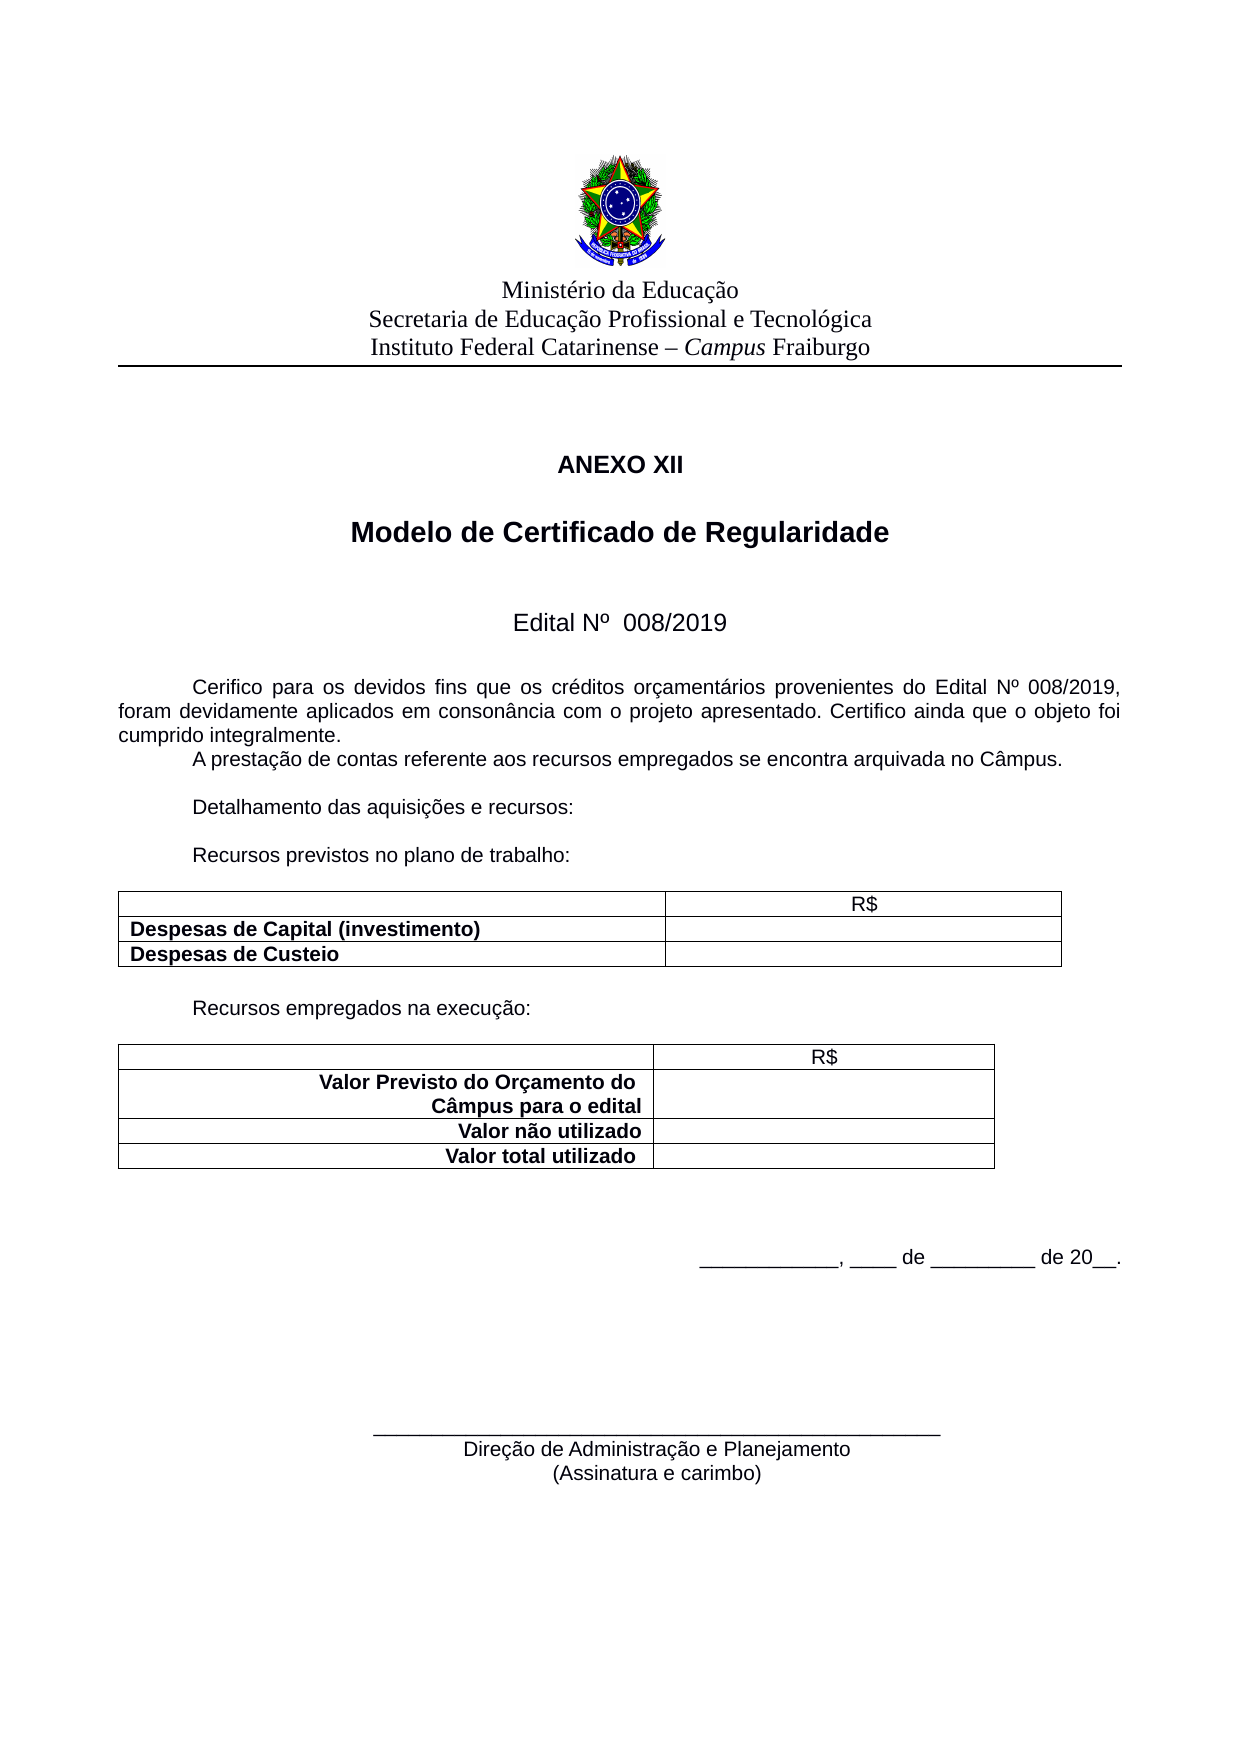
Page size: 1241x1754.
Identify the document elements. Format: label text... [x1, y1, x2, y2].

table_cell Valor total utilizado [119, 1144, 653, 1167]
table_cell [666, 917, 1061, 941]
table_cell Valor Previsto do Orçamento do Câmpus para o edital [119, 1070, 653, 1117]
text Recursos empregados na execução: [118, 996, 1122, 1019]
text Ministério da Educação [118, 275, 1122, 304]
table_header [119, 892, 665, 916]
text Edital Nº 008/2019 [118, 608, 1122, 637]
text Cerifico para os devidos fins que os créditos orçamentários provenientes do Edital Nº 008/2019, foram devidamente aplicados em consonância com o projeto apresentado. Certifico ainda que o objeto foi cumprido integralmente. [118, 675, 1122, 747]
table_header R$ [654, 1045, 994, 1068]
table_cell Despesas de Capital (investimento) [119, 917, 665, 941]
text Modelo de Certificado de Regularidade [118, 515, 1122, 548]
table_cell [666, 942, 1061, 966]
text A prestação de contas referente aos recursos empregados se encontra arquivada no Câmpus. [118, 747, 1122, 771]
text _________________________________________________ [118, 1413, 1122, 1437]
text Secretaria de Educação Profissional e Tecnológica [118, 304, 1122, 332]
table_cell [654, 1144, 994, 1167]
text Recursos previstos no plano de trabalho: [118, 843, 1122, 867]
text Direção de Administração e Planejamento [118, 1437, 1122, 1461]
text ANEXO XII [118, 450, 1122, 479]
table_cell Despesas de Custeio [119, 942, 665, 966]
text (Assinatura e carimbo) [118, 1461, 1122, 1485]
table_cell [654, 1070, 994, 1117]
table_cell [654, 1119, 994, 1142]
text Detalhamento das aquisições e recursos: [118, 795, 1122, 819]
table_cell Valor não utilizado [119, 1119, 653, 1142]
table_header R$ [666, 892, 1061, 916]
text Instituto Federal Catarinense – Campus Fraiburgo [118, 332, 1122, 365]
table_header [119, 1045, 653, 1068]
text ____________, ____ de _________ de 20__. [118, 1245, 1122, 1269]
